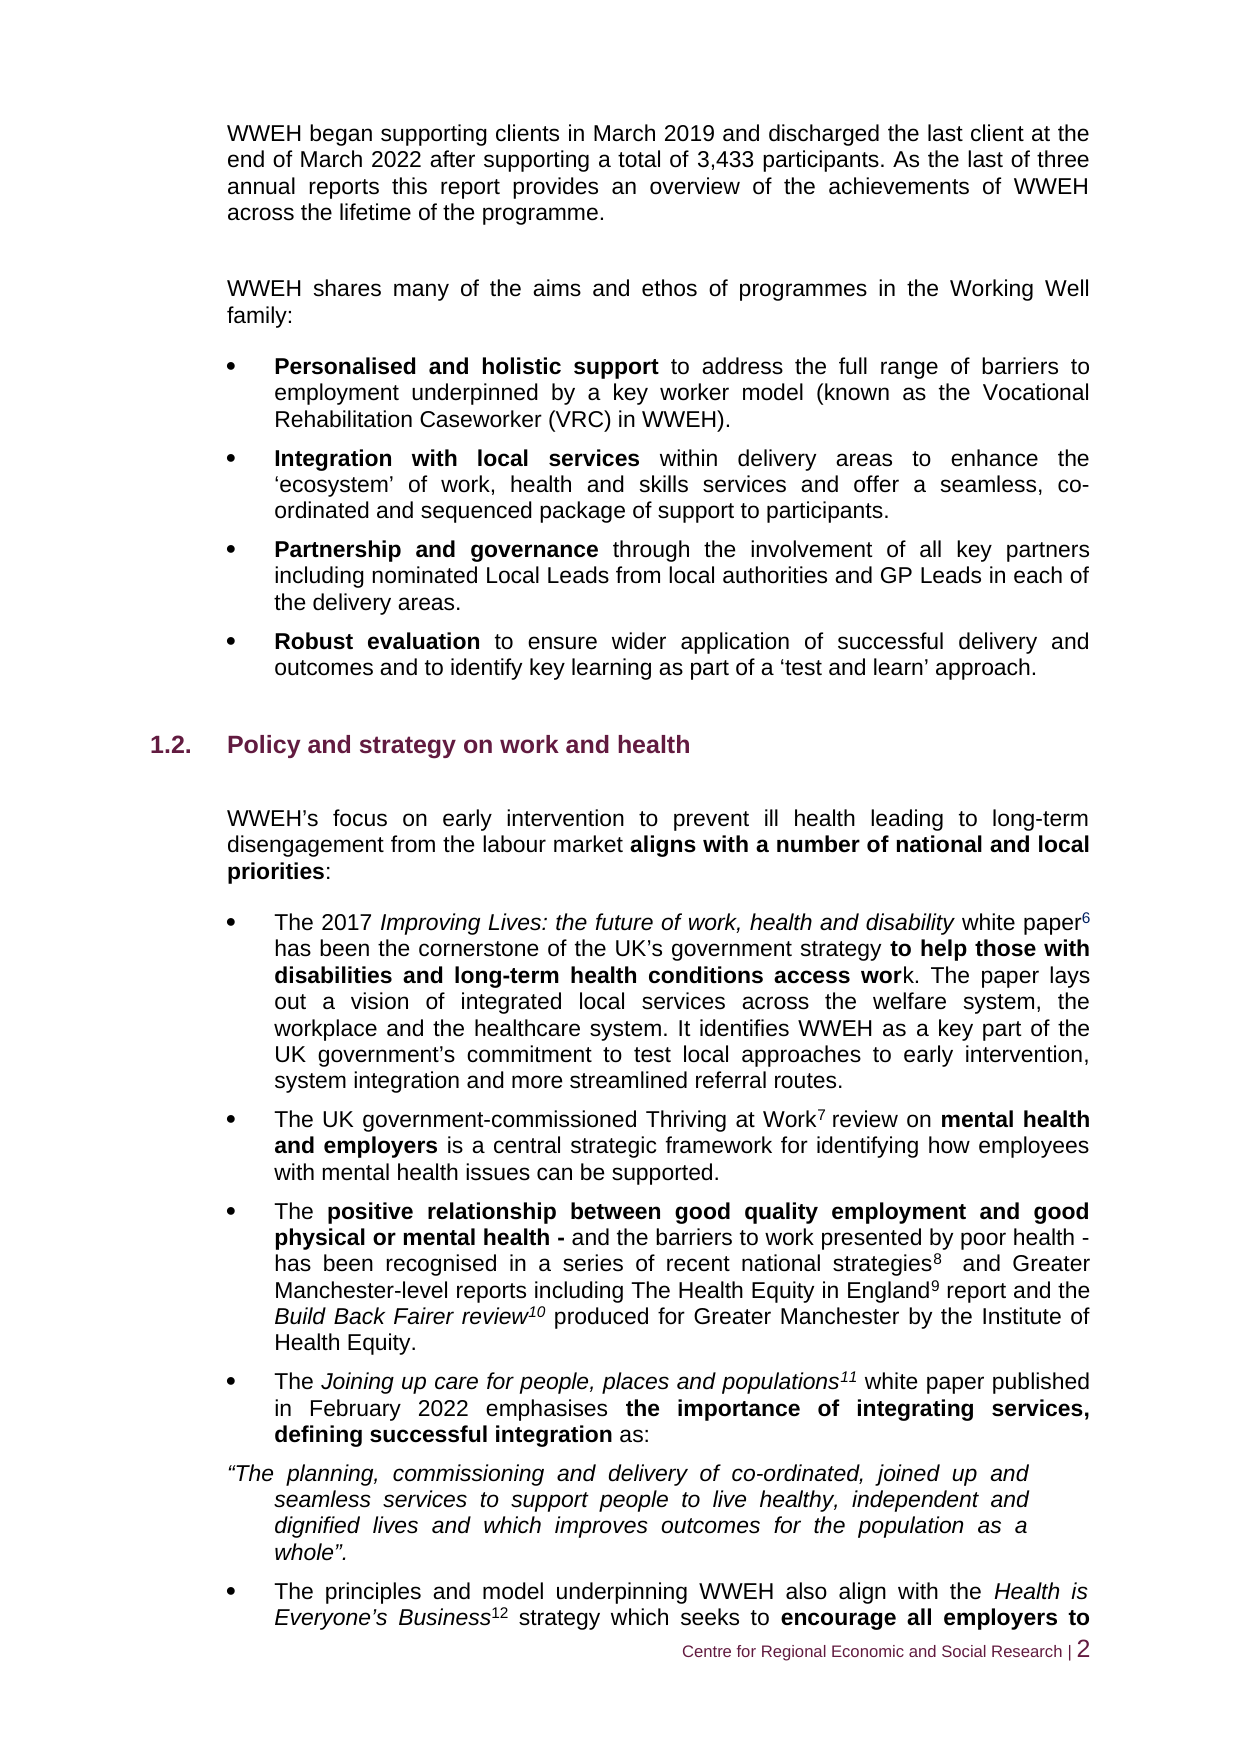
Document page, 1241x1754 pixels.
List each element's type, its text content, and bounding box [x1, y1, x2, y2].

list The 2017 Improving Lives: the future of work, health and disability white paper has been the cornerstone of the UK’s government strategy to help those with disabilities and long-term health conditions access work. The paper lays out a vision of integrated local services across the welfare system, the workplace and the healthcare system. It identifies WWEH as a key part of the UK government’s commitment to test local approaches to early intervention, system integration and more streamlined referral routes. [227, 909, 1090, 1093]
list The principles and model underpinning WWEH also align with the Health is Everyone’s Business strategy which seeks to encourage all employers to [227, 1578, 1090, 1630]
text WWEH shares many of the aims and ethos of programmes in the Working Well family: [227, 275, 1090, 328]
list The positive relationship between good quality employment and good physical or mental health - and the barriers to work presented by poor health -has been recognised in a series of recent national strategies and Greater Manchester-level reports including The Health Equity in England report and the Build Back Fairer review produced for Greater Manchester by the Institute of Health Equity. [227, 1198, 1090, 1356]
text “The planning, commissioning and delivery of co-ordinated, joined up and seamless services to support people to live healthy, independent and dignified lives and which improves outcomes for the population as a whole”. [227, 1460, 1031, 1565]
list The UK government-commissioned Thriving at Work review on mental health and employers is a central strategic framework for identifying how employees with mental health issues can be supported. [227, 1106, 1090, 1185]
list Partnership and governance through the involvement of all key partners including nominated Local Leads from local authorities and GP Leads in each of the delivery areas. [227, 536, 1090, 615]
list Personalised and holistic support to address the full range of barriers to employment underpinned by a key worker model (known as the Vocational Rehabilitation Caseworker (VRC) in WWEH). [227, 353, 1090, 432]
list Robust evaluation to ensure wider application of successful delivery and outcomes and to identify key learning as part of a ‘test and learn’ approach. [227, 628, 1090, 680]
list Integration with local services within delivery areas to enhance the ‘ecosystem’ of work, health and skills services and offer a seamless, co-ordinated and sequenced package of support to participants. [227, 444, 1090, 524]
text WWEH began supporting clients in March 2019 and discharged the last client at the end of March 2022 after supporting a total of 3,433 participants. As the last of three annual reports this report provides an overview of the achievements of WWEH across the lifetime of the programme. [227, 120, 1090, 225]
list The Joining up care for people, places and populations white paper published in February 2022 emphasises the importance of integrating services, defining successful integration as: [227, 1368, 1090, 1447]
subtitle Policy and strategy on work and health [150, 730, 1090, 759]
text WWEH’s focus on early intervention to prevent ill health leading to long-term disengagement from the labour market aligns with a number of national and local priorities: [227, 805, 1090, 884]
